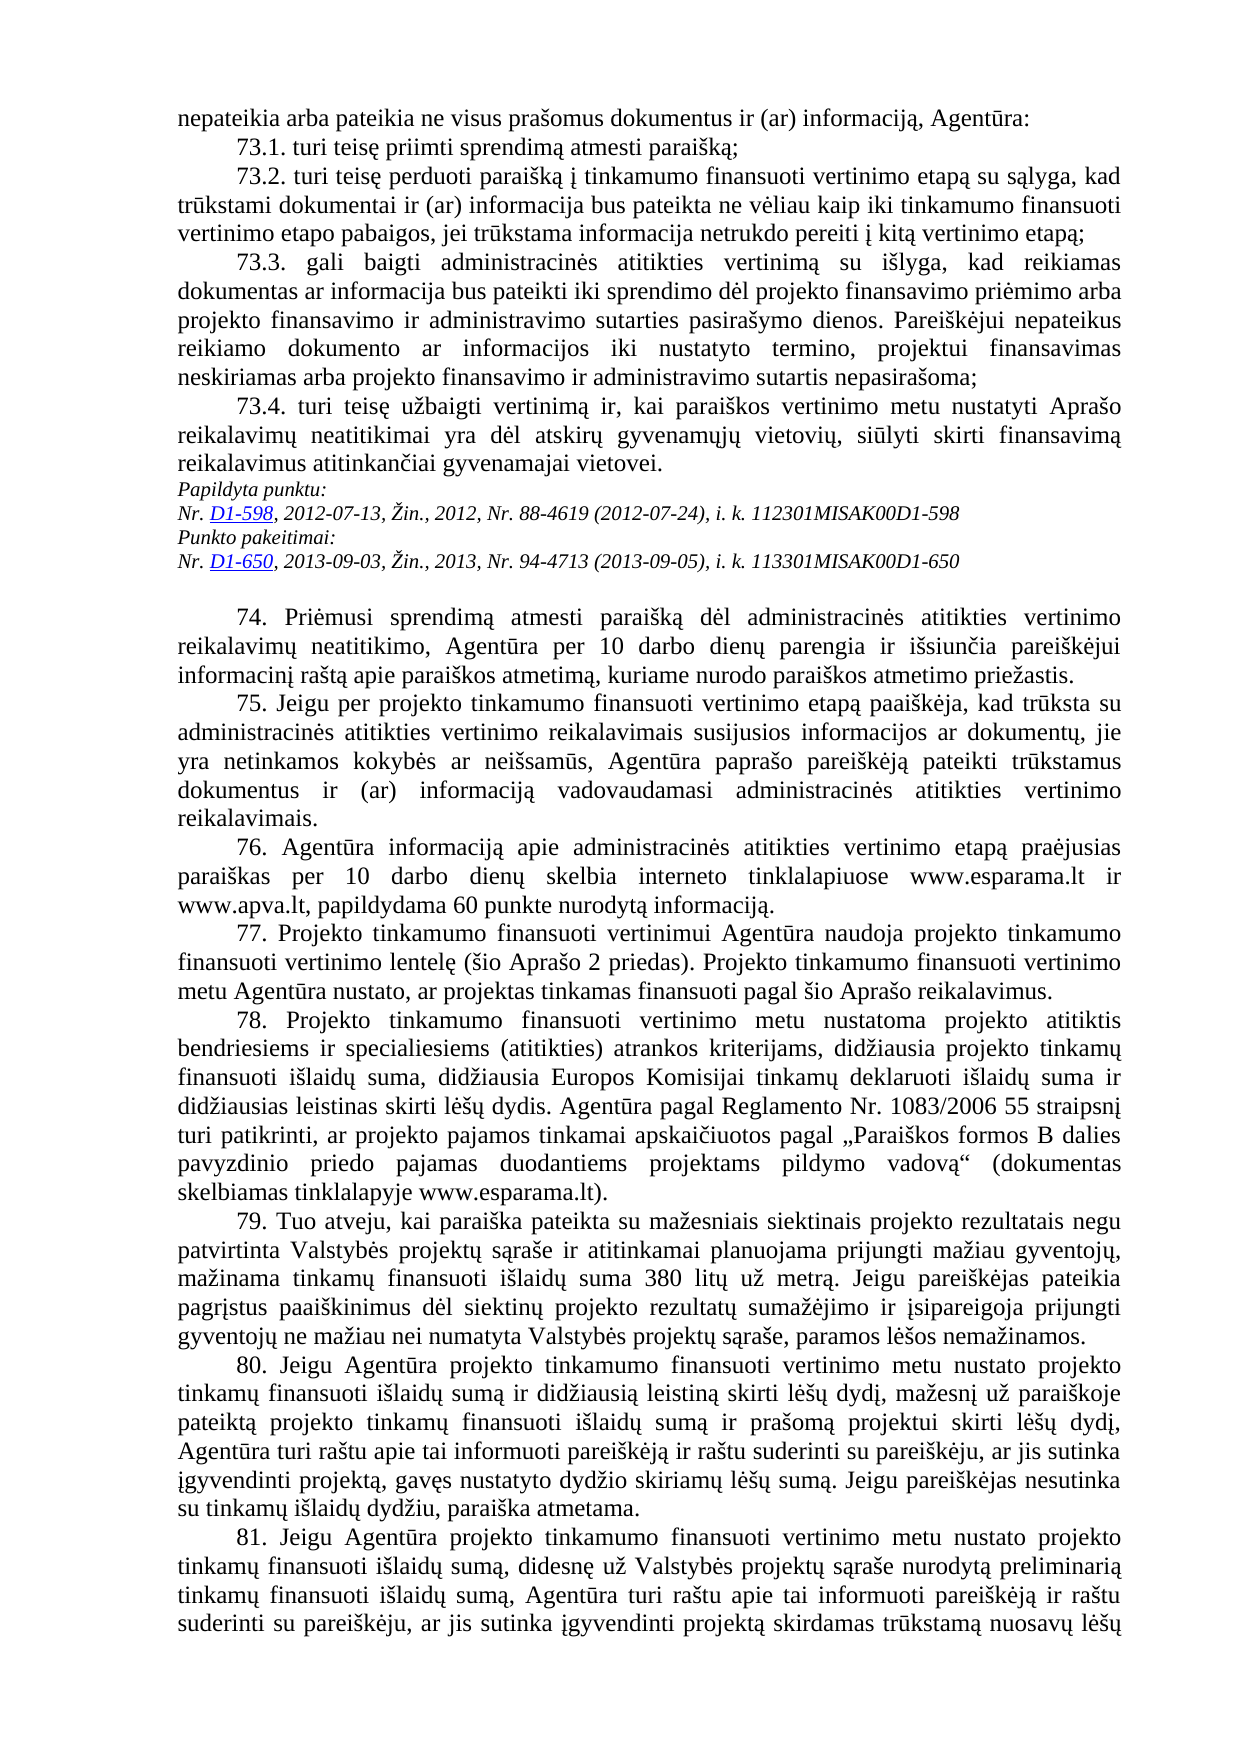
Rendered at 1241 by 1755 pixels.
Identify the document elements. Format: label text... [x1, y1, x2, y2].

text 77. Projekto tinkamumo finansuoti vertinimui Agentūra naudoja projekto tinkamumo finansuoti vertinimo lentelę (šio Aprašo 2 priedas). Projekto tinkamumo finansuoti vertinimo metu Agentūra nustato, ar projektas tinkamas finansuoti pagal šio Aprašo reikalavimus. [177, 918, 1122, 1005]
text 76. Agentūra informaciją apie administracinės atitikties vertinimo etapą praėjusias paraiškas per 10 darbo dienų skelbia interneto tinklalapiuose www.esparama.lt ir www.apva.lt, papildydama 60 punkte nurodytą informaciją. [177, 832, 1122, 918]
text Nr. D1-650, 2013-09-03, Žin., 2013, Nr. 94-4713 (2013-09-05), i. k. 113301MISAK00D1-650 [177, 549, 1122, 573]
text 73.3. gali baigti administracinės atitikties vertinimą su išlyga, kad reikiamas dokumentas ar informacija bus pateikti iki sprendimo dėl projekto finansavimo priėmimo arba projekto finansavimo ir administravimo sutarties pasirašymo dienos. Pareiškėjui nepateikus reikiamo dokumento ar informacijos iki nustatyto termino, projektui finansavimas neskiriamas arba projekto finansavimo ir administravimo sutartis nepasirašoma; [177, 247, 1122, 391]
text 75. Jeigu per projekto tinkamumo finansuoti vertinimo etapą paaiškėja, kad trūksta su administracinės atitikties vertinimo reikalavimais susijusios informacijos ar dokumentų, jie yra netinkamos kokybės ar neišsamūs, Agentūra paprašo pareiškėją pateikti trūkstamus dokumentus ir (ar) informaciją vadovaudamasi administracinės atitikties vertinimo reikalavimais. [177, 688, 1122, 832]
text Papildyta punktu: [177, 477, 1122, 501]
text 79. Tuo atveju, kai paraiška pateikta su mažesniais siektinais projekto rezultatais negu patvirtinta Valstybės projektų sąraše ir atitinkamai planuojama prijungti mažiau gyventojų, mažinama tinkamų finansuoti išlaidų suma 380 litų už metrą. Jeigu pareiškėjas pateikia pagrįstus paaiškinimus dėl siektinų projekto rezultatų sumažėjimo ir įsipareigoja prijungti gyventojų ne mažiau nei numatyta Valstybės projektų sąraše, paramos lėšos nemažinamos. [177, 1206, 1122, 1350]
text nepateikia arba pateikia ne visus prašomus dokumentus ir (ar) informaciją, Agentūra: [177, 103, 1122, 132]
text 73.4. turi teisę užbaigti vertinimą ir, kai paraiškos vertinimo metu nustatyti Aprašo reikalavimų neatitikimai yra dėl atskirų gyvenamųjų vietovių, siūlyti skirti finansavimą reikalavimus atitinkančiai gyvenamajai vietovei. [177, 391, 1122, 477]
text 73.2. turi teisę perduoti paraišką į tinkamumo finansuoti vertinimo etapą su sąlyga, kad trūkstami dokumentai ir (ar) informacija bus pateikta ne vėliau kaip iki tinkamumo finansuoti vertinimo etapo pabaigos, jei trūkstama informacija netrukdo pereiti į kitą vertinimo etapą; [177, 161, 1122, 247]
text Nr. D1-598, 2012-07-13, Žin., 2012, Nr. 88-4619 (2012-07-24), i. k. 112301MISAK00D1-598 [177, 501, 1122, 525]
text 73.1. turi teisę priimti sprendimą atmesti paraišką; [177, 132, 1122, 161]
text 78. Projekto tinkamumo finansuoti vertinimo metu nustatoma projekto atitiktis bendriesiems ir specialiesiems (atitikties) atrankos kriterijams, didžiausia projekto tinkamų finansuoti išlaidų suma, didžiausia Europos Komisijai tinkamų deklaruoti išlaidų suma ir didžiausias leistinas skirti lėšų dydis. Agentūra pagal Reglamento Nr. 1083/2006 55 straipsnį turi patikrinti, ar projekto pajamos tinkamai apskaičiuotos pagal „Paraiškos formos B dalies pavyzdinio priedo pajamas duodantiems projektams pildymo vadovą“ (dokumentas skelbiamas tinklalapyje www.esparama.lt). [177, 1005, 1122, 1206]
text 74. Priėmusi sprendimą atmesti paraišką dėl administracinės atitikties vertinimo reikalavimų neatitikimo, Agentūra per 10 darbo dienų parengia ir išsiunčia pareiškėjui informacinį raštą apie paraiškos atmetimą, kuriame nurodo paraiškos atmetimo priežastis. [177, 602, 1122, 688]
text 81. Jeigu Agentūra projekto tinkamumo finansuoti vertinimo metu nustato projekto tinkamų finansuoti išlaidų sumą, didesnę už Valstybės projektų sąraše nurodytą preliminarią tinkamų finansuoti išlaidų sumą, Agentūra turi raštu apie tai informuoti pareiškėją ir raštu suderinti su pareiškėju, ar jis sutinka įgyvendinti projektą skirdamas trūkstamą nuosavų lėšų [177, 1522, 1122, 1637]
text 80. Jeigu Agentūra projekto tinkamumo finansuoti vertinimo metu nustato projekto tinkamų finansuoti išlaidų sumą ir didžiausią leistiną skirti lėšų dydį, mažesnį už paraiškoje pateiktą projekto tinkamų finansuoti išlaidų sumą ir prašomą projektui skirti lėšų dydį, Agentūra turi raštu apie tai informuoti pareiškėją ir raštu suderinti su pareiškėju, ar jis sutinka įgyvendinti projektą, gavęs nustatyto dydžio skiriamų lėšų sumą. Jeigu pareiškėjas nesutinka su tinkamų išlaidų dydžiu, paraiška atmetama. [177, 1350, 1122, 1522]
text Punkto pakeitimai: [177, 525, 1122, 549]
